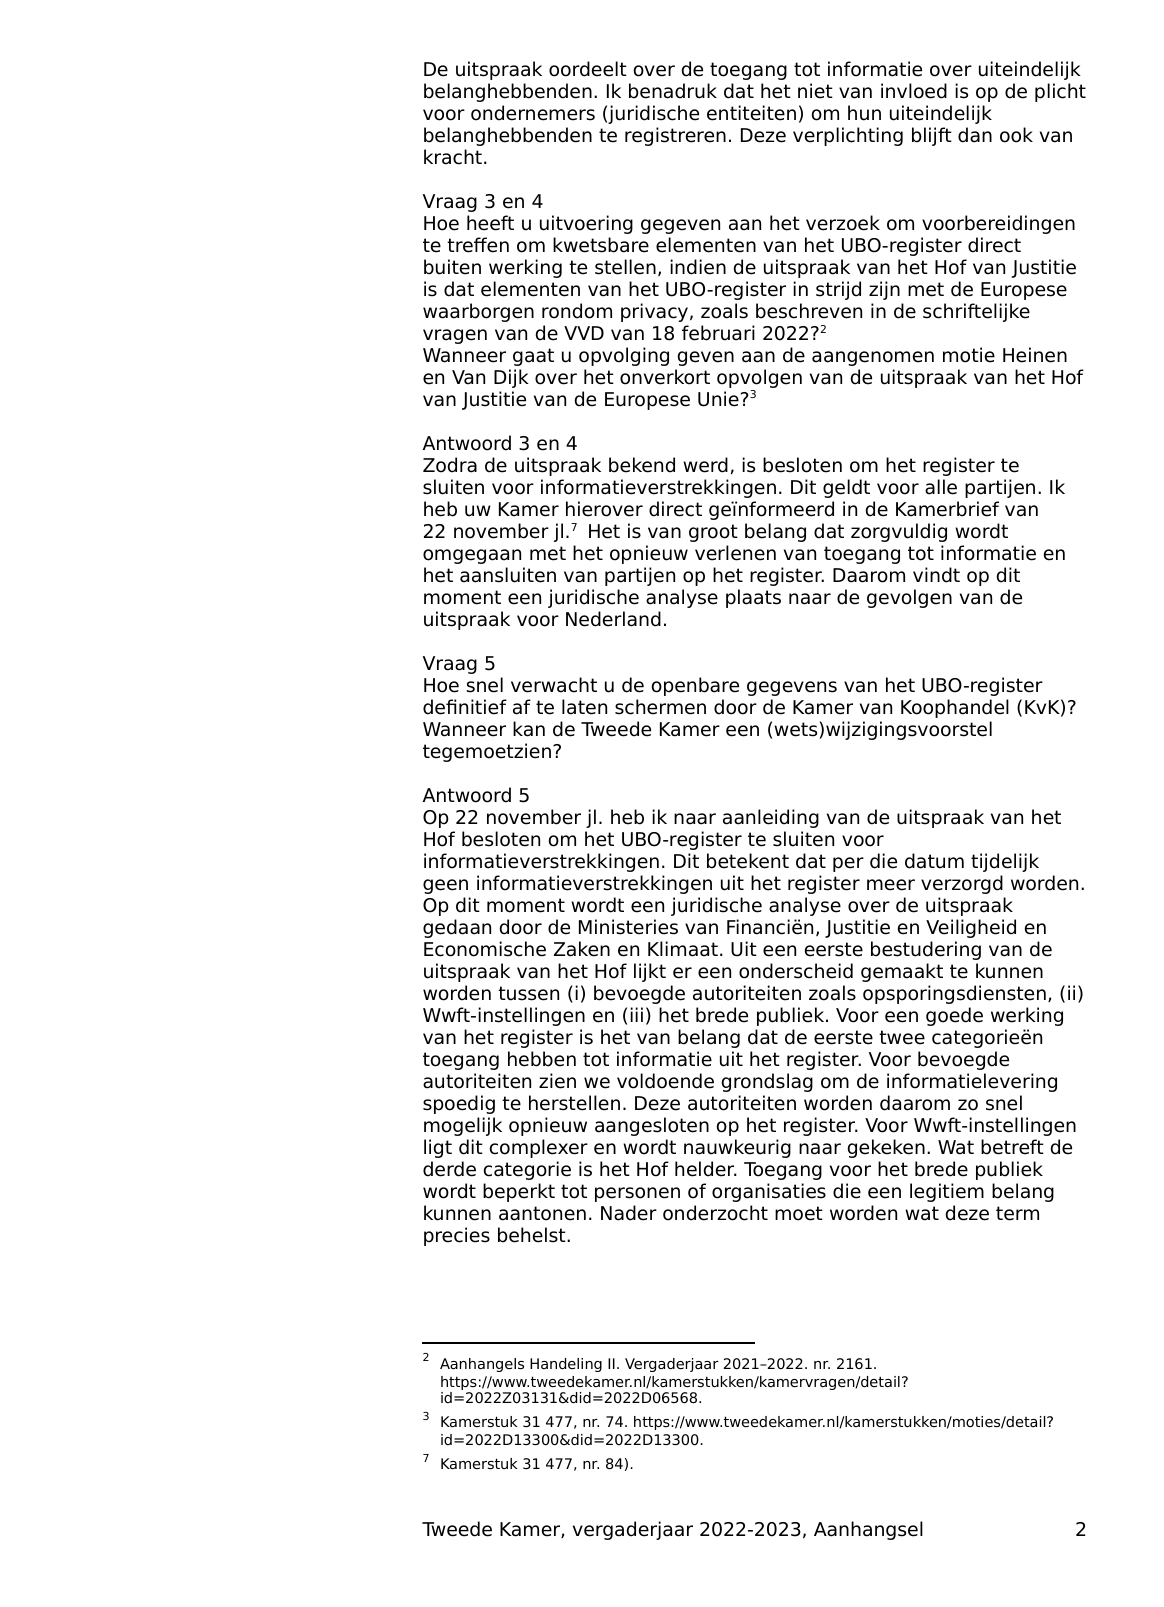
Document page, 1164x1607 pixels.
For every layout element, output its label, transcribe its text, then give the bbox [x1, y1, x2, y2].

text De uitspraak oordeelt over de toegang tot informatie over uiteindelijk belanghebbenden. Ik benadruk dat het niet van invloed is op de plicht voor ondernemers (juridische entiteiten) om hun uiteindelijk belanghebbenden te registreren. Deze verplichting blijft dan ook van kracht. [422, 59, 1087, 169]
text Kamerstuk 31 477, nr. 84). [422, 1452, 1087, 1474]
text Hoe heeft u uitvoering gegeven aan het verzoek om voorbereidingen te treffen om kwetsbare elementen van het UBO-register direct buiten werking te stellen, indien de uitspraak van het Hof van Justitie is dat elementen van het UBO-register in strijd zijn met de Europese waarborgen rondom privacy, zoals beschreven in de schriftelijke vragen van de VVD van 18 februari 2022? [422, 213, 1087, 345]
text Op 22 november jl. heb ik naar aanleiding van de uitspraak van het Hof besloten om het UBO-register te sluiten voor informatieverstrekkingen. Dit betekent dat per die datum tijdelijk geen informatieverstrekkingen uit het register meer verzorgd worden. [422, 807, 1087, 895]
text Vraag 5 [422, 653, 1087, 675]
text Op dit moment wordt een juridische analyse over de uitspraak gedaan door de Ministeries van Financiën, Justitie en Veiligheid en Economische Zaken en Klimaat. Uit een eerste bestudering van de uitspraak van het Hof lijkt er een onderscheid gemaakt te kunnen worden tussen (i) bevoegde autoriteiten zoals opsporingsdiensten, (ii) Wwft-instellingen en (iii) het brede publiek. Voor een goede werking van het register is het van belang dat de eerste twee categorieën toegang hebben tot informatie uit het register. Voor bevoegde autoriteiten zien we voldoende grondslag om de informatielevering spoedig te herstellen. Deze autoriteiten worden daarom zo snel mogelijk opnieuw aangesloten op het register. Voor Wwft-instellingen ligt dit complexer en wordt nauwkeurig naar gekeken. Wat betreft de derde categorie is het Hof helder. Toegang voor het brede publiek wordt beperkt tot personen of organisaties die een legitiem belang kunnen aantonen. Nader onderzocht moet worden wat deze term precies behelst. [422, 895, 1087, 1247]
text Zodra de uitspraak bekend werd, is besloten om het register te sluiten voor informatieverstrekkingen. Dit geldt voor alle partijen. Ik heb uw Kamer hierover direct geïnformeerd in de Kamerbrief van 22 november jl. Het is van groot belang dat zorgvuldig wordt omgegaan met het opnieuw verlenen van toegang tot informatie en het aansluiten van partijen op het register. Daarom vindt op dit moment een juridische analyse plaats naar de gevolgen van de uitspraak voor Nederland. [422, 455, 1087, 631]
text Hoe snel verwacht u de openbare gegevens van het UBO-register definitief af te laten schermen door de Kamer van Koophandel (KvK)? Wanneer kan de Tweede Kamer een (wets)wijzigingsvoorstel tegemoetzien? [422, 675, 1087, 763]
text Vraag 3 en 4 [422, 191, 1087, 213]
text Antwoord 5 [422, 785, 1087, 807]
text Wanneer gaat u opvolging geven aan de aangenomen motie Heinen en Van Dijk over het onverkort opvolgen van de uitspraak van het Hof van Justitie van de Europese Unie? [422, 345, 1087, 411]
text Antwoord 3 en 4 [422, 433, 1087, 455]
text Aanhangels Handeling II. Vergaderjaar 2021–2022. nr. 2161. https://www.tweedekamer.nl/kamerstukken/kamervragen/detail?id=2022Z03131&did=2022D06568. [422, 1352, 1087, 1407]
text Kamerstuk 31 477, nr. 74. https://www.tweedekamer.nl/kamerstukken/moties/detail?id=2022D13300&did=2022D13300. [422, 1410, 1087, 1449]
